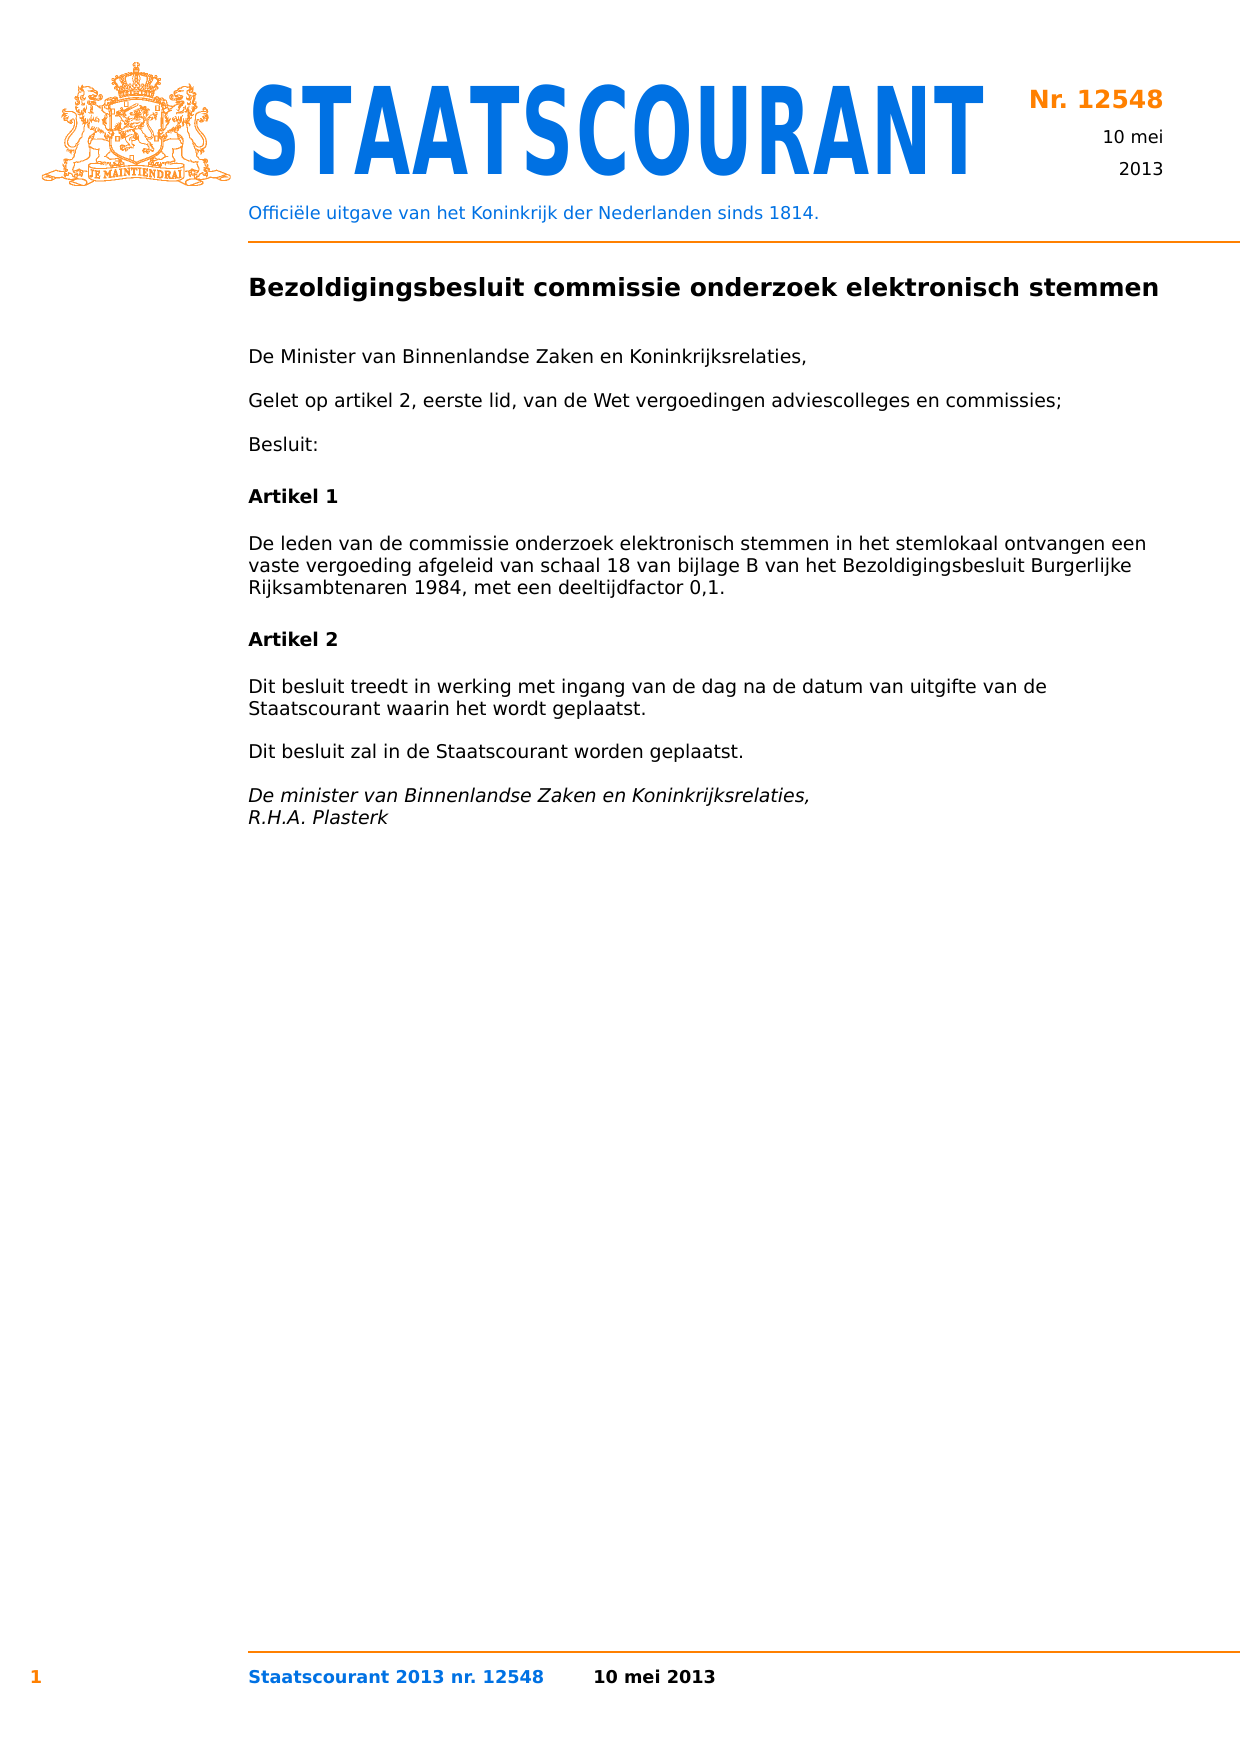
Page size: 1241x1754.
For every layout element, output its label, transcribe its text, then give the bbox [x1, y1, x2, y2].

subtitle Artikel 2 [248, 628, 1163, 651]
table_header STAATSCOURANT [248, 62, 998, 203]
text Gelet op artikel 2, eerste lid, van de Wet vergoedingen adviescolleges en commissies; [248, 390, 1163, 412]
text De Minister van Binnenlandse Zaken en Koninkrijksrelaties, [248, 346, 1163, 368]
text De leden van de commissie onderzoek elektronisch stemmen in het stemlokaal ontvangen een vaste vergoeding afgeleid van schaal 18 van bijlage B van het Bezoldigingsbesluit Burgerlijke Rijksambtenaren 1984, met een deeltijdfactor 0,1. [248, 533, 1163, 598]
subtitle Bezoldigingsbesluit commissie onderzoek elektronisch stemmen [248, 273, 1163, 302]
picture [41, 62, 231, 186]
text Dit besluit zal in de Staatscourant worden geplaatst. [248, 741, 1163, 763]
text Dit besluit treedt in werking met ingang van de dag na de datum van uitgifte van de Staatscourant waarin het wordt geplaatst. [248, 676, 1163, 719]
text Besluit: [248, 434, 1163, 456]
table_cell 2013 [998, 153, 1240, 203]
table_header Nr. 12548 [998, 62, 1240, 121]
subtitle Artikel 1 [248, 486, 1163, 508]
text De minister van Binnenlandse Zaken en Koninkrijksrelaties, R.H.A. Plasterk [248, 785, 1163, 829]
table_cell Officiële uitgave van het Koninkrijk der Nederlanden sinds 1814. [248, 203, 1240, 241]
table_header [25, 62, 248, 241]
table_cell 10 mei [998, 121, 1240, 153]
